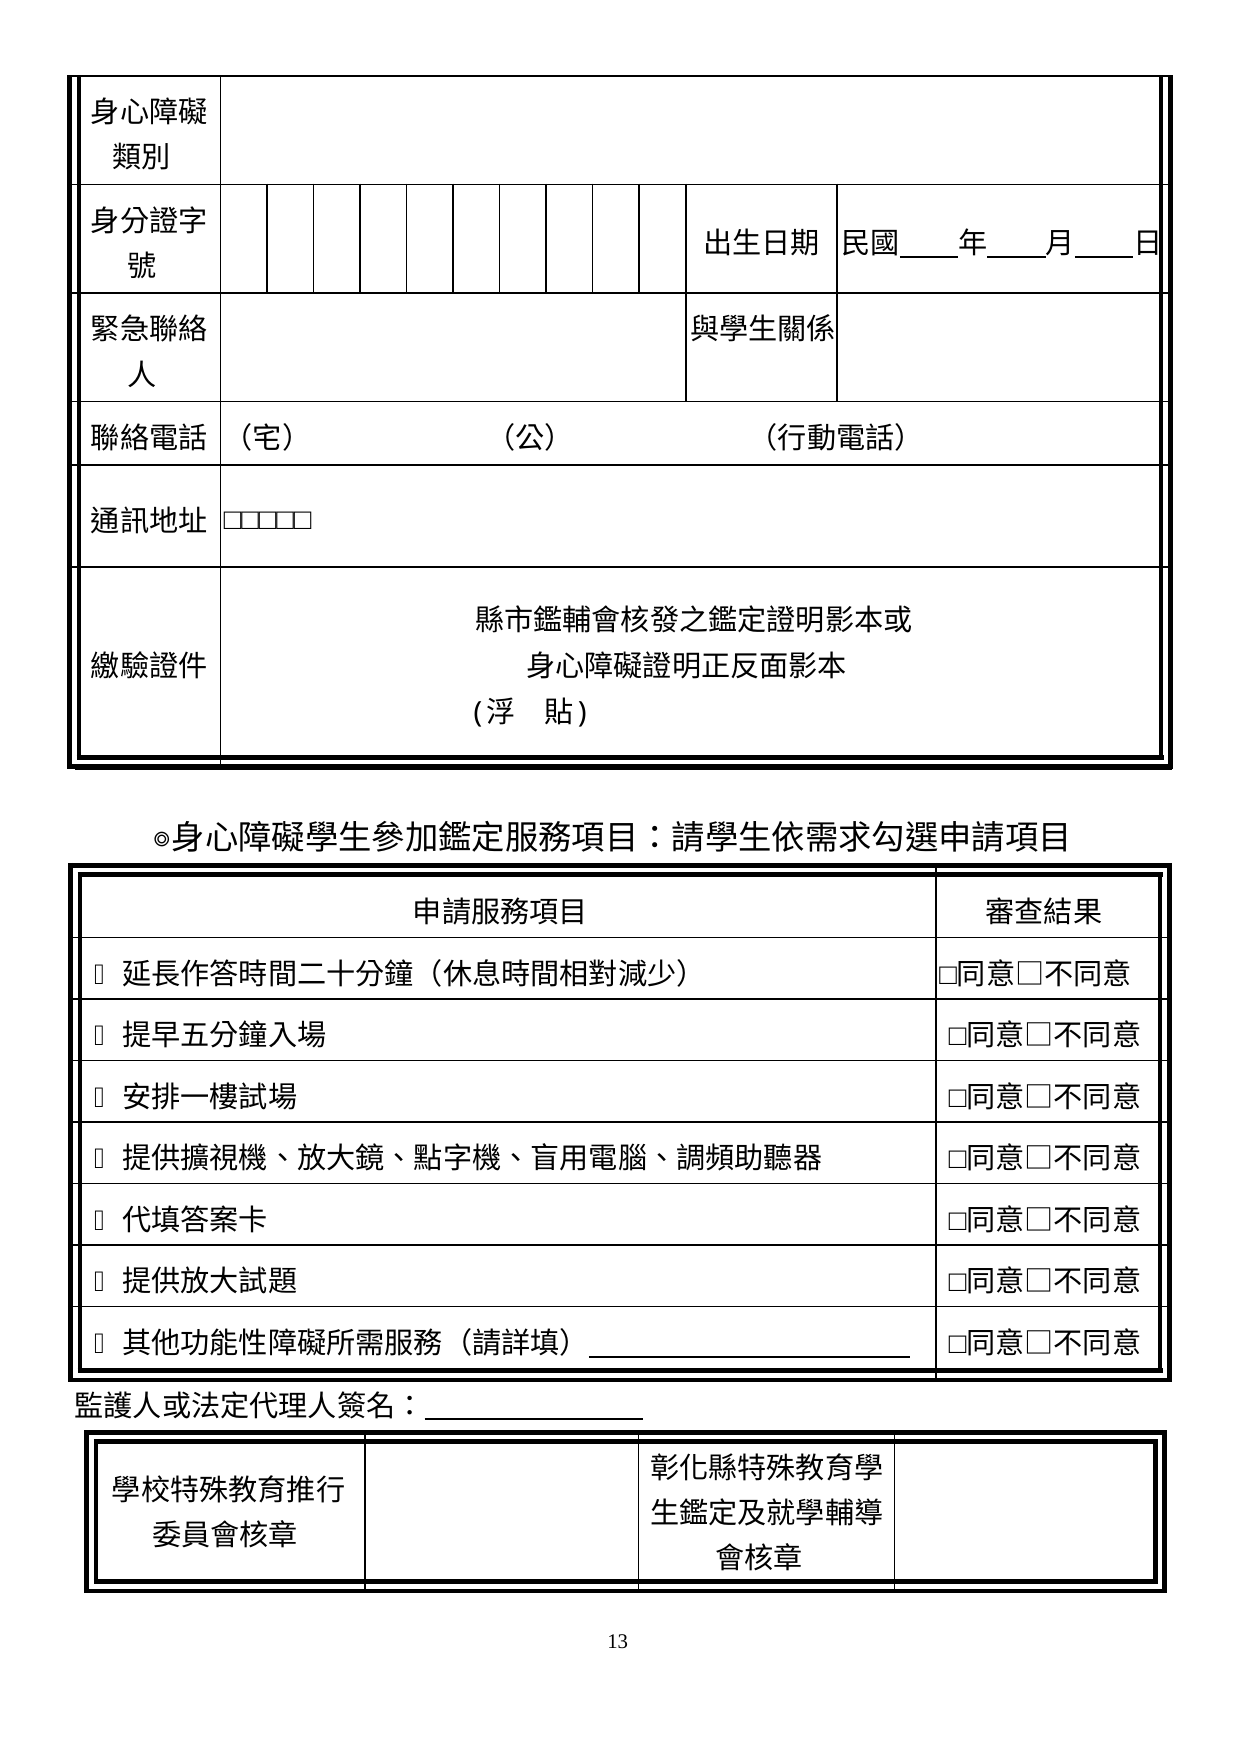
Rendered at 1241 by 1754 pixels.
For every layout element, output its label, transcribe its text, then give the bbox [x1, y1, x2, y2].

table_cell [314, 185, 359, 292]
table_cell [361, 185, 406, 292]
table_cell [221, 185, 266, 292]
table_cell  代填答案卡 [82, 1184, 935, 1244]
table_cell □同意□不同意 [937, 1307, 1158, 1368]
table_header [639, 1435, 894, 1439]
table_header 學校特殊教育推行委員會核章 [91, 1435, 364, 1579]
table_header [366, 1435, 638, 1439]
table_cell [454, 185, 499, 292]
table_cell 民國 年 月 日 [838, 185, 1159, 292]
table_cell 通訊地址 [81, 466, 220, 566]
table_cell 緊急聯絡人 [81, 294, 220, 401]
table_header [366, 1444, 638, 1579]
table_cell  延長作答時間二十分鐘（休息時間相對減少） [82, 938, 935, 998]
table_cell  提供擴視機、放大鏡、點字機、盲用電腦、調頻助聽器 [82, 1123, 935, 1183]
table_cell [268, 185, 313, 292]
table_cell □同意□不同意 [937, 1123, 1158, 1183]
table_cell □同意□不同意 [937, 1000, 1158, 1060]
table_cell 出生日期 [687, 185, 836, 292]
table_cell [838, 294, 1159, 401]
table_cell 縣市鑑輔會核發之鑑定證明影本或 身心障礙證明正反面影本 (浮 貼) [221, 568, 1159, 755]
table_cell [221, 294, 685, 401]
table_header 彰化縣特殊教育學生鑑定及就學輔導會核章 [639, 1444, 894, 1579]
table_header [895, 1435, 1160, 1579]
subtitle ◎身心障礙學生參加鑑定服務項目：請學生依需求勾選申請項目 [75, 811, 1165, 859]
table_cell [593, 185, 638, 292]
table_cell □同意□不同意 [937, 1246, 1158, 1306]
table_cell 繳驗證件 [81, 568, 220, 755]
table_header 申請服務項目 [75, 868, 935, 937]
table_cell □同意□不同意 [937, 1061, 1158, 1121]
table_cell  提供放大試題 [82, 1246, 935, 1306]
table_cell 聯絡電話 [81, 402, 220, 464]
text 監護人或法定代理人簽名： [74, 1382, 1177, 1424]
table_cell [407, 185, 452, 292]
table_cell □同意□不同意 [937, 938, 1158, 998]
table_header [895, 1444, 1153, 1579]
table_cell [547, 185, 592, 292]
table_cell  安排一樓試場 [82, 1061, 935, 1121]
table_cell [640, 185, 685, 292]
table_cell  其他功能性障礙所需服務（請詳填） [82, 1307, 935, 1368]
table_cell 身分證字號 [81, 185, 220, 292]
table_cell □同意□不同意 [937, 1184, 1158, 1244]
table_cell 身心障礙類別 [81, 77, 220, 183]
table_cell （宅） （公） （行動電話） [221, 402, 1159, 464]
table_header 審查結果 [937, 868, 1165, 937]
table_cell [500, 185, 545, 292]
table_cell 與學生關係 [687, 294, 836, 401]
table_cell [221, 77, 1159, 183]
table_cell □□□□□ [221, 466, 1159, 566]
table_cell  提早五分鐘入場 [82, 1000, 935, 1060]
